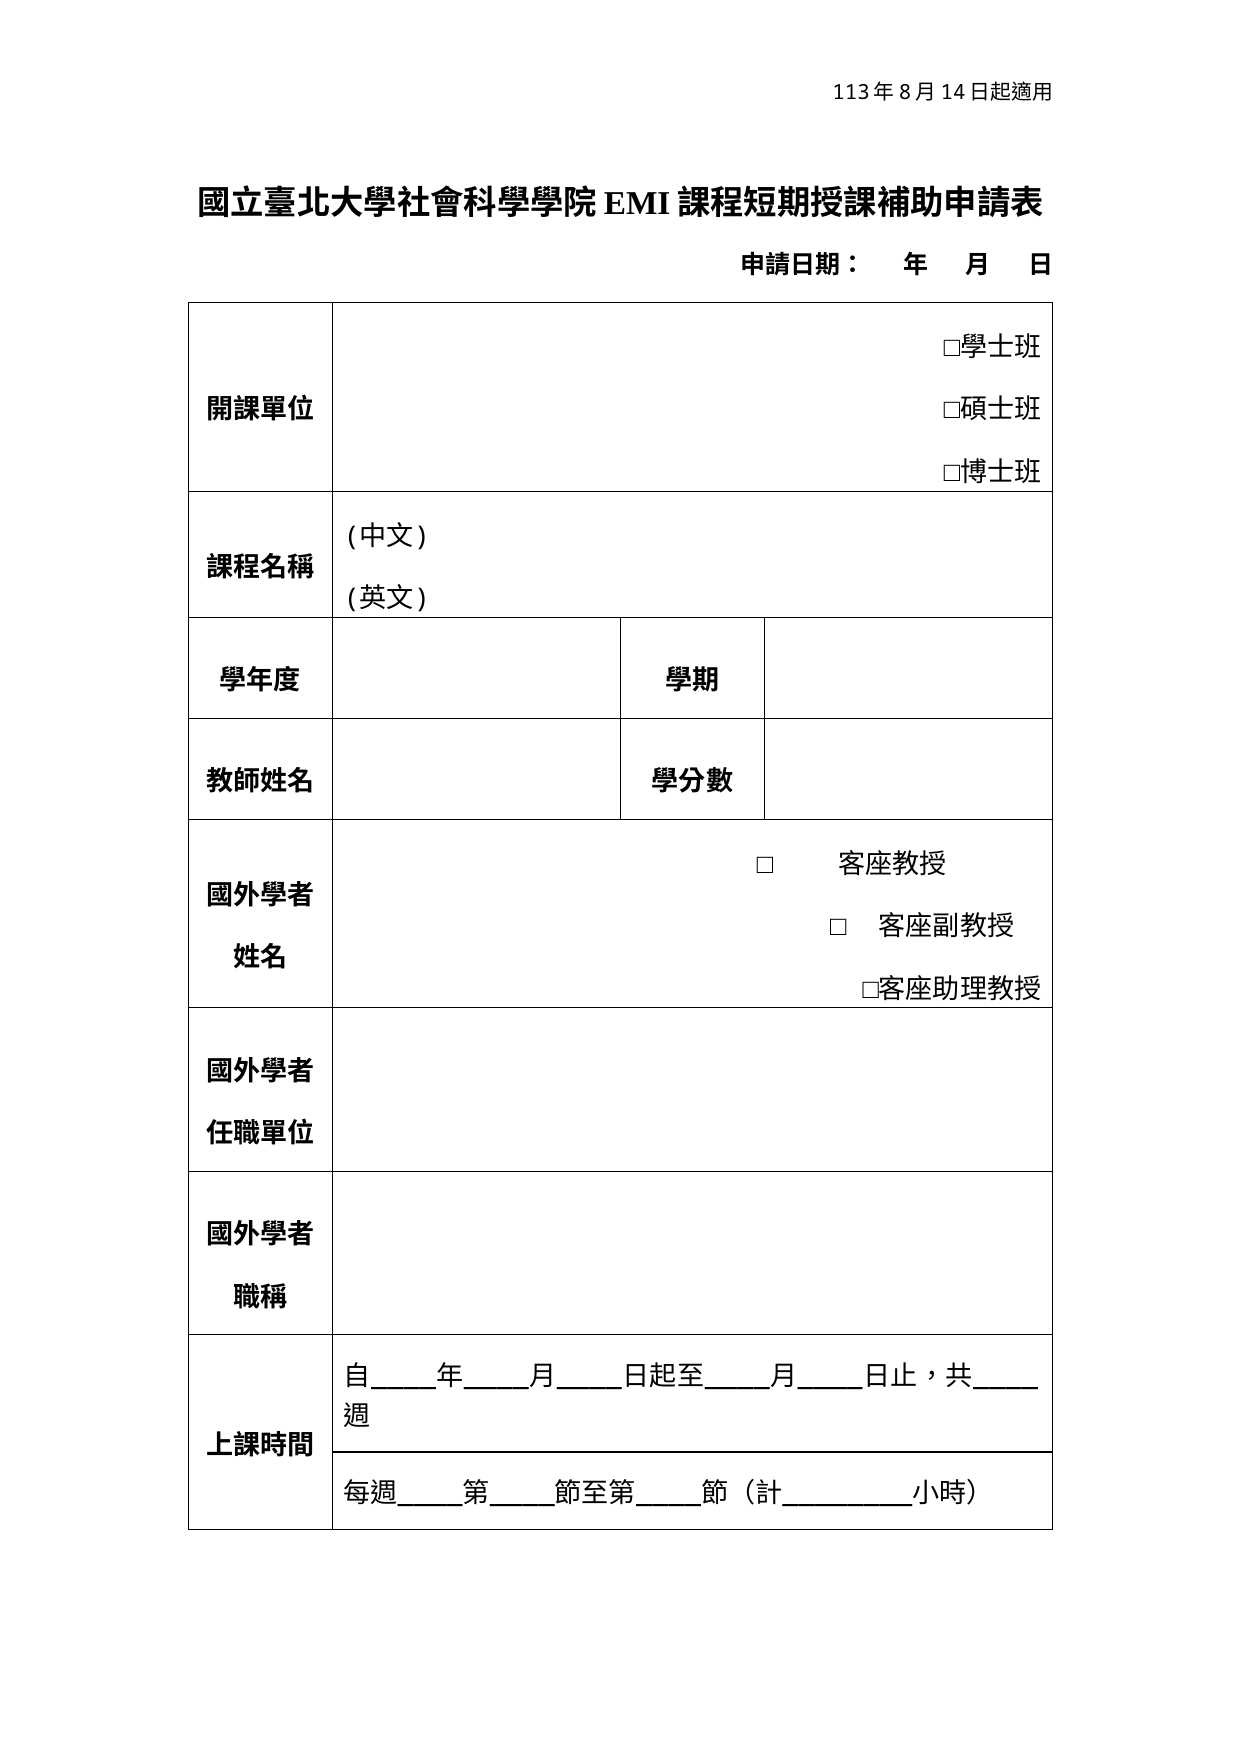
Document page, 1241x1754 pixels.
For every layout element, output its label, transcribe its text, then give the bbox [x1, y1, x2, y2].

table_cell 學年度 [189, 618, 332, 718]
table_cell (中文) (英文) [333, 492, 1052, 617]
text 申請日期： 年 月 日 [187, 221, 1053, 283]
table_cell 自____年____月____日起至____月____日止，共____週 [333, 1335, 1052, 1451]
table_cell 教師姓名 [189, 719, 332, 819]
table_cell □ 客座教授 □ 客座副教授 □客座助理教授 [333, 820, 1052, 1007]
table_header □學士班 □碩士班 □博士班 [333, 303, 1052, 491]
table_cell 上課時間 [189, 1335, 332, 1529]
table_cell [333, 618, 620, 718]
table_cell [333, 719, 620, 819]
table_cell 國外學者姓名 [189, 820, 332, 1007]
table_cell 國外學者職稱 [189, 1172, 332, 1334]
table_cell [333, 1172, 1052, 1334]
table_cell [333, 1008, 1052, 1171]
table_cell [765, 719, 1052, 819]
table_header 開課單位 [189, 303, 332, 491]
table_cell 每週____第____節至第____節（計________小時） [333, 1453, 1052, 1529]
table_cell 學期 [621, 618, 764, 718]
table_cell [765, 618, 1052, 718]
table_cell 學分數 [621, 719, 764, 819]
table_cell 課程名稱 [189, 492, 332, 617]
text 國立臺北大學社會科學學院EMI課程短期授課補助申請表 [187, 158, 1053, 221]
table_cell 國外學者任職單位 [189, 1008, 332, 1171]
